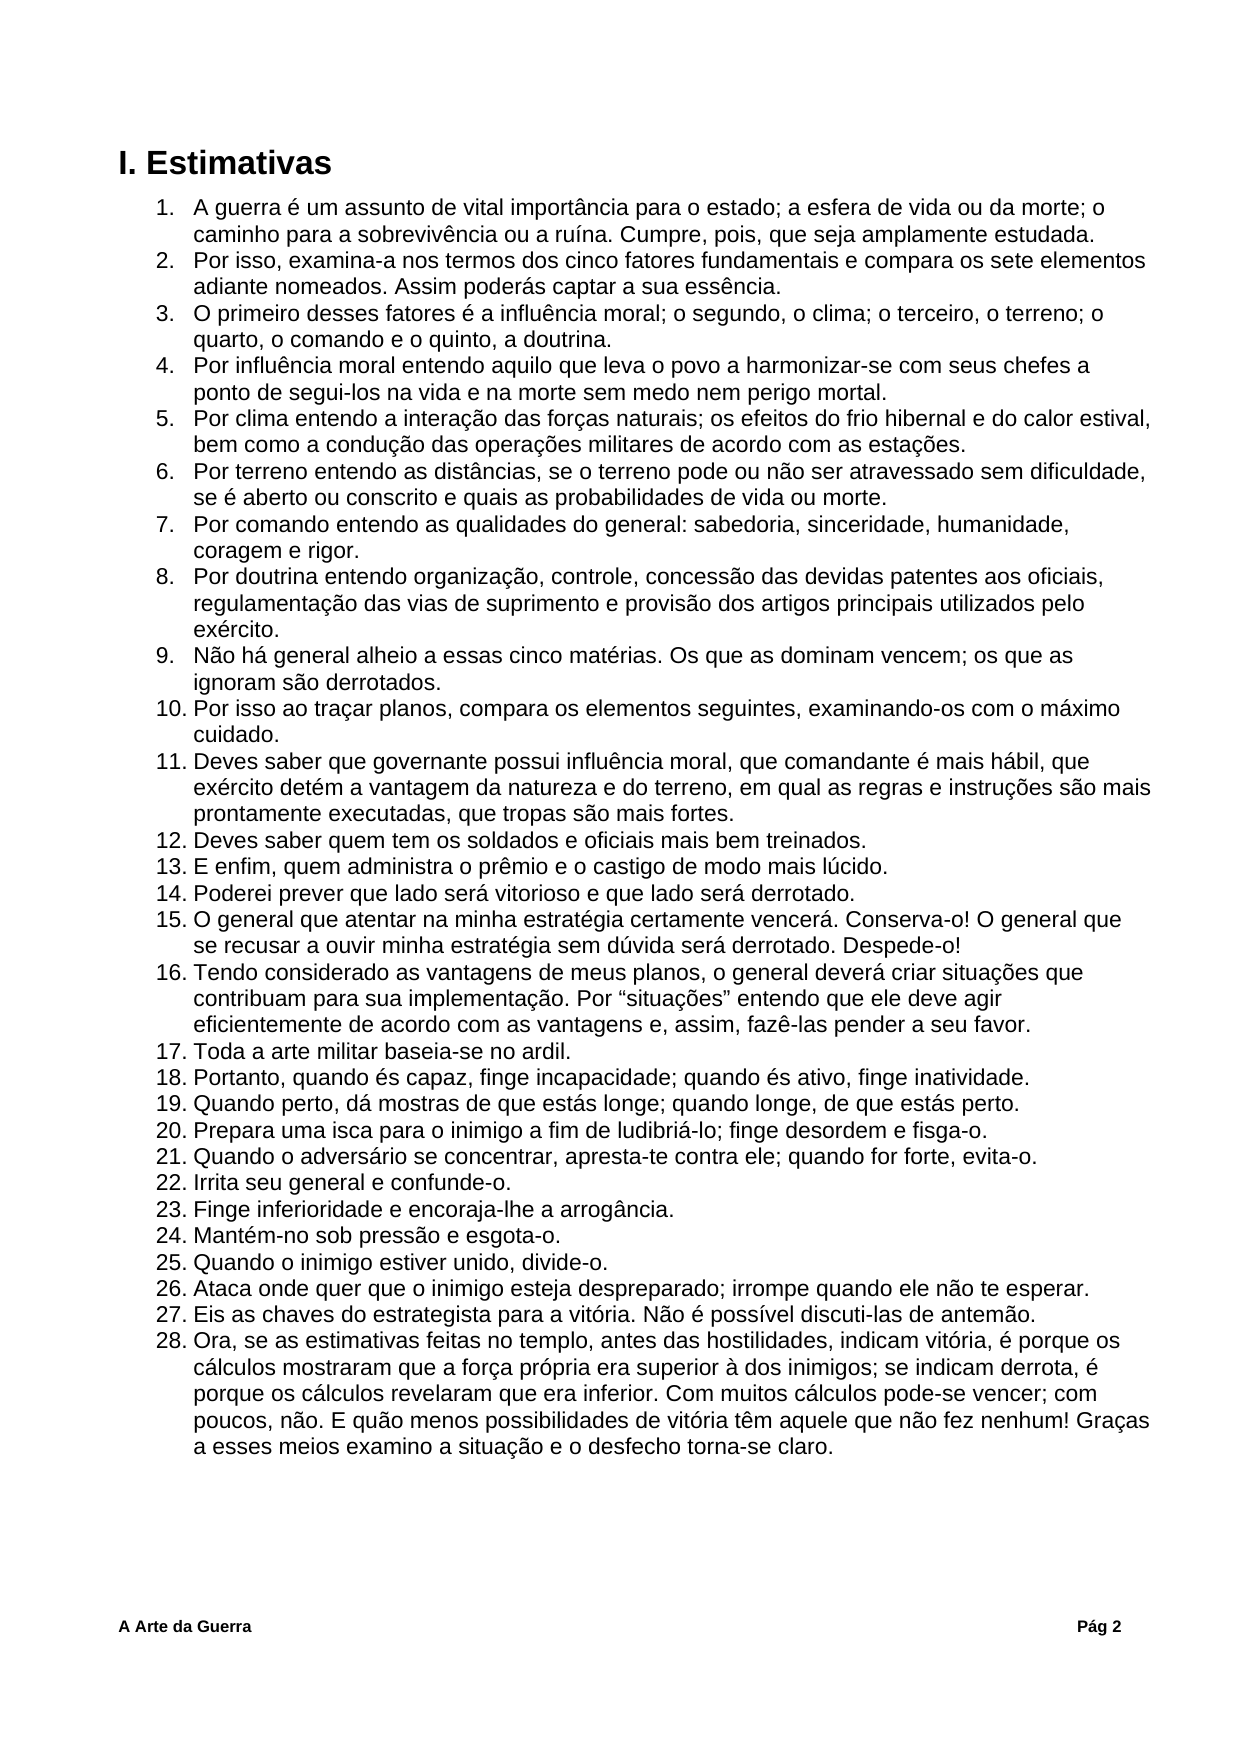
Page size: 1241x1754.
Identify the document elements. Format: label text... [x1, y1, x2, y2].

list Quando o inimigo estiver unido, divide-o. [156, 1248, 1152, 1275]
list O general que atentar na minha estratégia certamente vencerá. Conserva-o! O general que se recusar a ouvir minha estratégia sem dúvida será derrotado. Despede-o! [156, 906, 1152, 958]
list O primeiro desses fatores é a influência moral; o segundo, o clima; o terceiro, o terreno; o quarto, o comando e o quinto, a doutrina. [156, 300, 1152, 352]
list Portanto, quando és capaz, finge incapacidade; quando és ativo, finge inatividade. [156, 1064, 1152, 1090]
list Por comando entendo as qualidades do general: sabedoria, sinceridade, humanidade, coragem e rigor. [156, 511, 1152, 563]
list Por influência moral entendo aquilo que leva o povo a harmonizar-se com seus chefes a ponto de segui-los na vida e na morte sem medo nem perigo mortal. [156, 352, 1152, 405]
list Tendo considerado as vantagens de meus planos, o general deverá criar situações que contribuam para sua implementação. Por “situações” entendo que ele deve agir eficientemente de acordo com as vantagens e, assim, fazê-las pender a seu favor. [156, 958, 1152, 1038]
list Irrita seu general e confunde-o. [156, 1169, 1152, 1196]
list Eis as chaves do estrategista para a vitória. Não é possível discuti-las de antemão. [156, 1301, 1152, 1327]
list Quando perto, dá mostras de que estás longe; quando longe, de que estás perto. [156, 1090, 1152, 1117]
list Por isso, examina-a nos termos dos cinco fatores fundamentais e compara os sete elementos adiante nomeados. Assim poderás captar a sua essência. [156, 247, 1152, 300]
list Ora, se as estimativas feitas no templo, antes das hostilidades, indicam vitória, é porque os cálculos mostraram que a força própria era superior à dos inimigos; se indicam derrota, é porque os cálculos revelaram que era inferior. Com muitos cálculos pode-se vencer; com poucos, não. E quão menos possibilidades de vitória têm aquele que não fez nenhum! Graças a esses meios examino a situação e o desfecho torna-se claro. [156, 1327, 1152, 1459]
list Não há general alheio a essas cinco matérias. Os que as dominam vencem; os que as ignoram são derrotados. [156, 642, 1152, 695]
list Por doutrina entendo organização, controle, concessão das devidas patentes aos oficiais, regulamentação das vias de suprimento e provisão dos artigos principais utilizados pelo exército. [156, 563, 1152, 642]
list Prepara uma isca para o inimigo a fim de ludibriá-lo; finge desordem e fisga-o. [156, 1117, 1152, 1143]
list Ataca onde quer que o inimigo esteja despreparado; irrompe quando ele não te esperar. [156, 1275, 1152, 1301]
list Deves saber que governante possui influência moral, que comandante é mais hábil, que exército detém a vantagem da natureza e do terreno, em qual as regras e instruções são mais prontamente executadas, que tropas são mais fortes. [156, 748, 1152, 827]
list E enfim, quem administra o prêmio e o castigo de modo mais lúcido. [156, 853, 1152, 879]
list Mantém-no sob pressão e esgota-o. [156, 1222, 1152, 1248]
list Poderei prever que lado será vitorioso e que lado será derrotado. [156, 879, 1152, 906]
list A guerra é um assunto de vital importância para o estado; a esfera de vida ou da morte; o caminho para a sobrevivência ou a ruína. Cumpre, pois, que seja amplamente estudada. [156, 194, 1152, 247]
subtitle I. Estimativas [118, 143, 1152, 182]
list Quando o adversário se concentrar, apresta-te contra ele; quando for forte, evita-o. [156, 1143, 1152, 1169]
list Por isso ao traçar planos, compara os elementos seguintes, examinando-os com o máximo cuidado. [156, 695, 1152, 748]
list Por terreno entendo as distâncias, se o terreno pode ou não ser atravessado sem dificuldade, se é aberto ou conscrito e quais as probabilidades de vida ou morte. [156, 458, 1152, 511]
list Por clima entendo a interação das forças naturais; os efeitos do frio hibernal e do calor estival, bem como a condução das operações militares de acordo com as estações. [156, 405, 1152, 458]
list Toda a arte militar baseia-se no ardil. [156, 1038, 1152, 1064]
list Finge inferioridade e encoraja-lhe a arrogância. [156, 1196, 1152, 1222]
list Deves saber quem tem os soldados e oficiais mais bem treinados. [156, 827, 1152, 853]
